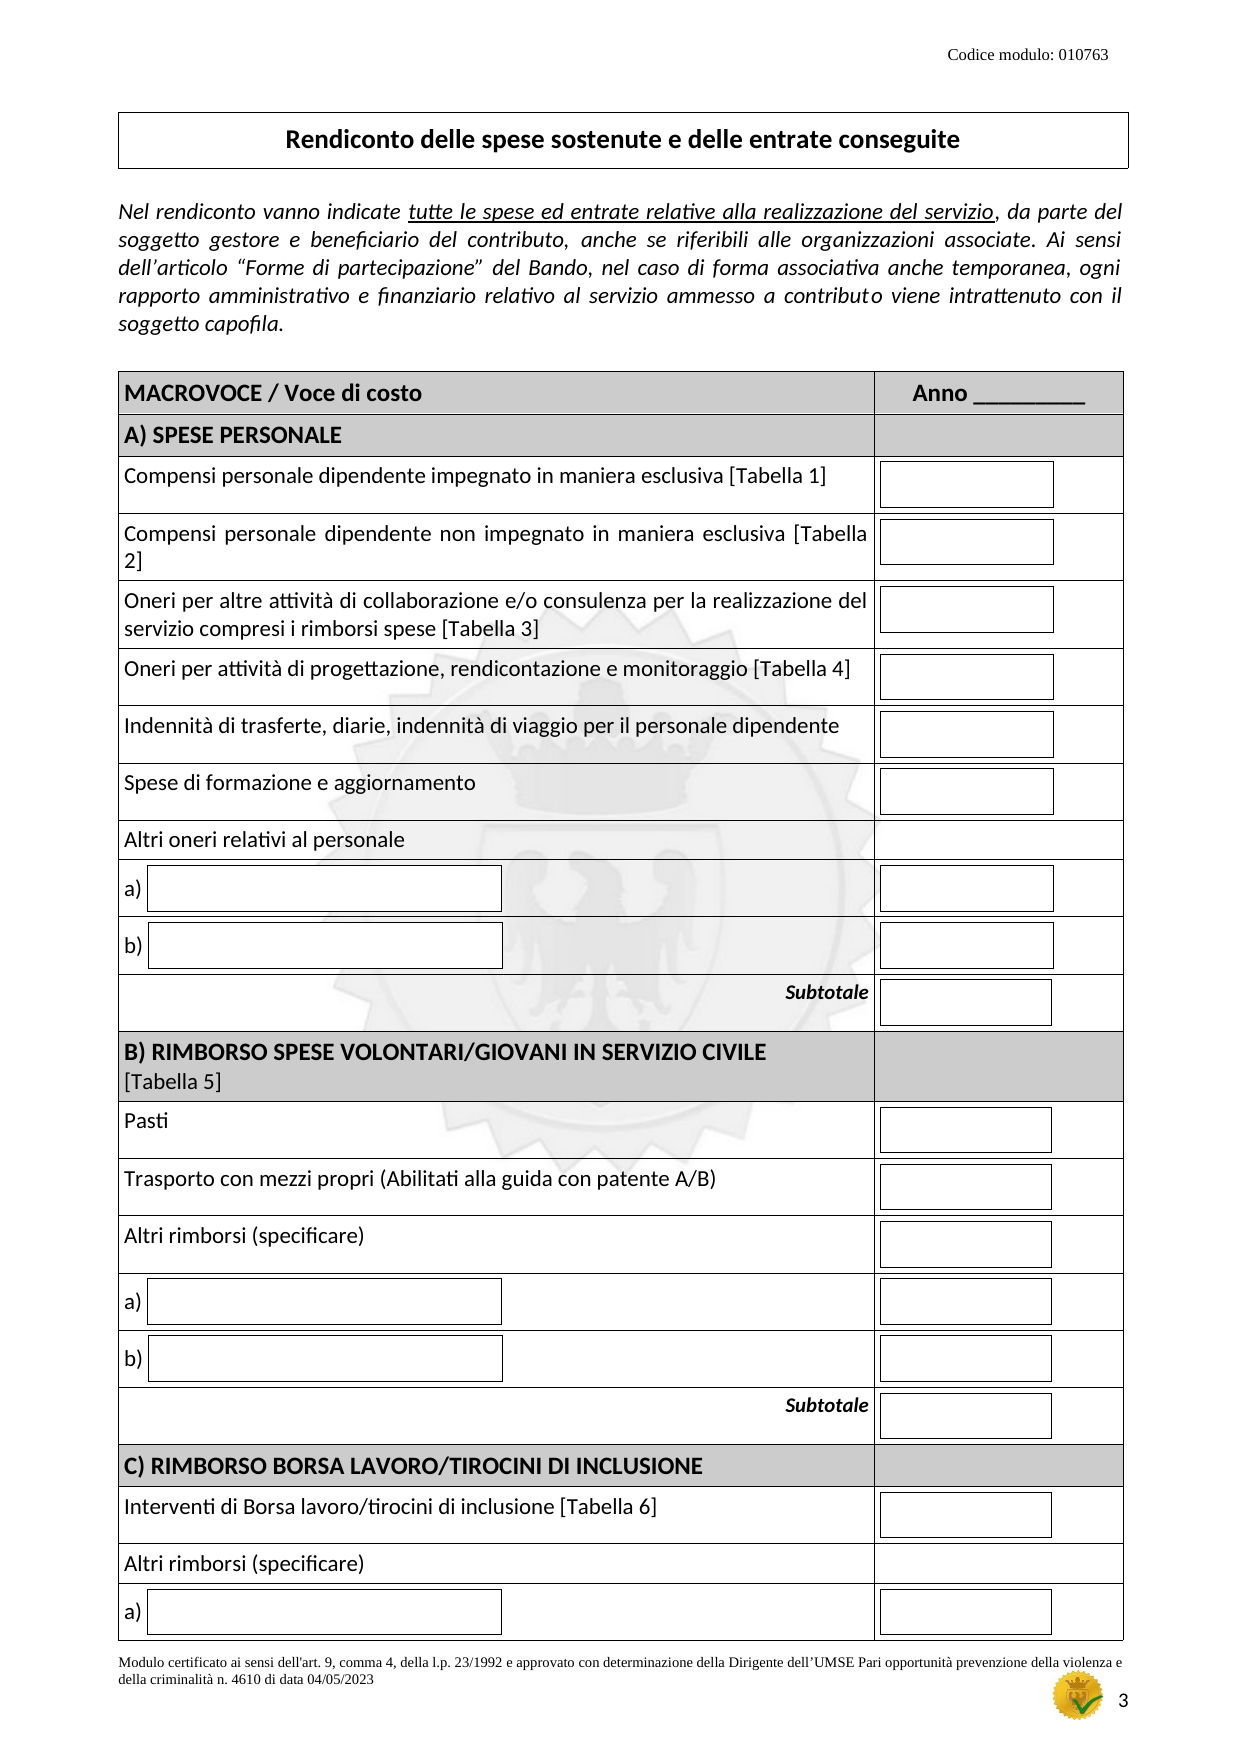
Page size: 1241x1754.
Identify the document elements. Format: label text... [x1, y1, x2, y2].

table_cell a) [119, 1274, 874, 1329]
table_cell [875, 1216, 1123, 1272]
table_cell [875, 581, 1123, 648]
table_cell b) [119, 1331, 874, 1387]
table_cell Compensi personale dipendente impegnato in maniera esclusiva [Tabella 1] [119, 457, 874, 513]
table_cell [875, 415, 1123, 456]
table_cell [875, 706, 1123, 762]
table_cell Altri rimborsi (specificare) [119, 1544, 874, 1583]
table_cell [875, 1274, 1123, 1329]
table_cell [875, 1159, 1123, 1215]
table_cell [875, 1331, 1123, 1387]
table_cell [875, 649, 1123, 705]
table_cell [875, 917, 1123, 973]
table_cell [875, 1388, 1123, 1444]
table_cell A) SPESE PERSONALE [119, 415, 874, 456]
table_cell Oneri per attività di progettazione, rendicontazione e monitoraggio [Tabella 4] [119, 649, 874, 705]
table_header MACROVOCE / Voce di costo [119, 372, 874, 413]
table_cell [875, 1102, 1123, 1158]
table_cell Oneri per altre attività di collaborazione e/o consulenza per la realizzazione del servizio compresi i rimborsi spese [Tabella 3] [119, 581, 874, 648]
table_cell C) RIMBORSO BORSA LAVORO/TIROCINI DI INCLUSIONE [119, 1445, 874, 1486]
table_cell b) [119, 917, 874, 973]
table_cell [875, 1445, 1123, 1486]
table_cell Altri oneri relativi al personale [119, 821, 874, 859]
table_cell [875, 764, 1123, 819]
table_cell Altri rimborsi (specificare) [119, 1216, 874, 1272]
table_cell a) [119, 860, 874, 916]
table_cell Subtotale [119, 1388, 874, 1444]
table_cell a) [119, 1584, 874, 1640]
table_cell [875, 1487, 1123, 1543]
table_cell Subtotale [119, 975, 874, 1031]
table_header Rendiconto delle spese sostenute e delle entrate conseguite [119, 113, 1128, 168]
table_cell B) RIMBORSO SPESE VOLONTARI/GIOVANI IN SERVIZIO CIVILE [Tabella 5] [119, 1032, 874, 1101]
table_cell Compensi personale dipendente non impegnato in maniera esclusiva [Tabella 2] [119, 514, 874, 580]
table_cell Interventi di Borsa lavoro/tirocini di inclusione [Tabella 6] [119, 1487, 874, 1543]
table_cell Indennità di trasferte, diarie, indennità di viaggio per il personale dipendente [119, 706, 874, 762]
table_cell [875, 514, 1123, 580]
table_cell Spese di formazione e aggiornamento [119, 764, 874, 819]
table_cell Pasti [119, 1102, 874, 1158]
table_cell Trasporto con mezzi propri (Abilitati alla guida con patente A/B) [119, 1159, 874, 1215]
table_header Anno _________ [875, 372, 1123, 413]
table_cell [875, 860, 1123, 916]
table_cell [875, 457, 1123, 513]
table_cell [875, 1032, 1123, 1101]
table_cell [875, 975, 1123, 1031]
picture [118, 44, 1129, 112]
table_cell [875, 1544, 1123, 1583]
text Nel rendiconto vanno indicate tutte le spese ed entrate relative alla realizzazione del servizio, da parte del soggetto gestore e beneficiario del contributo, anche se riferibili alle organizzazioni associate. Ai sensi dell’articolo “Forme di partecipazione” del Bando, nel caso di forma associativa anche temporanea, ogni rapporto amministrativo e finanziario relativo al servizio ammesso a contributo viene intrattenuto con il soggetto capofila. [118, 197, 1122, 337]
picture [118, 168, 1129, 1720]
table_cell [875, 821, 1123, 859]
table_cell [875, 1584, 1123, 1640]
